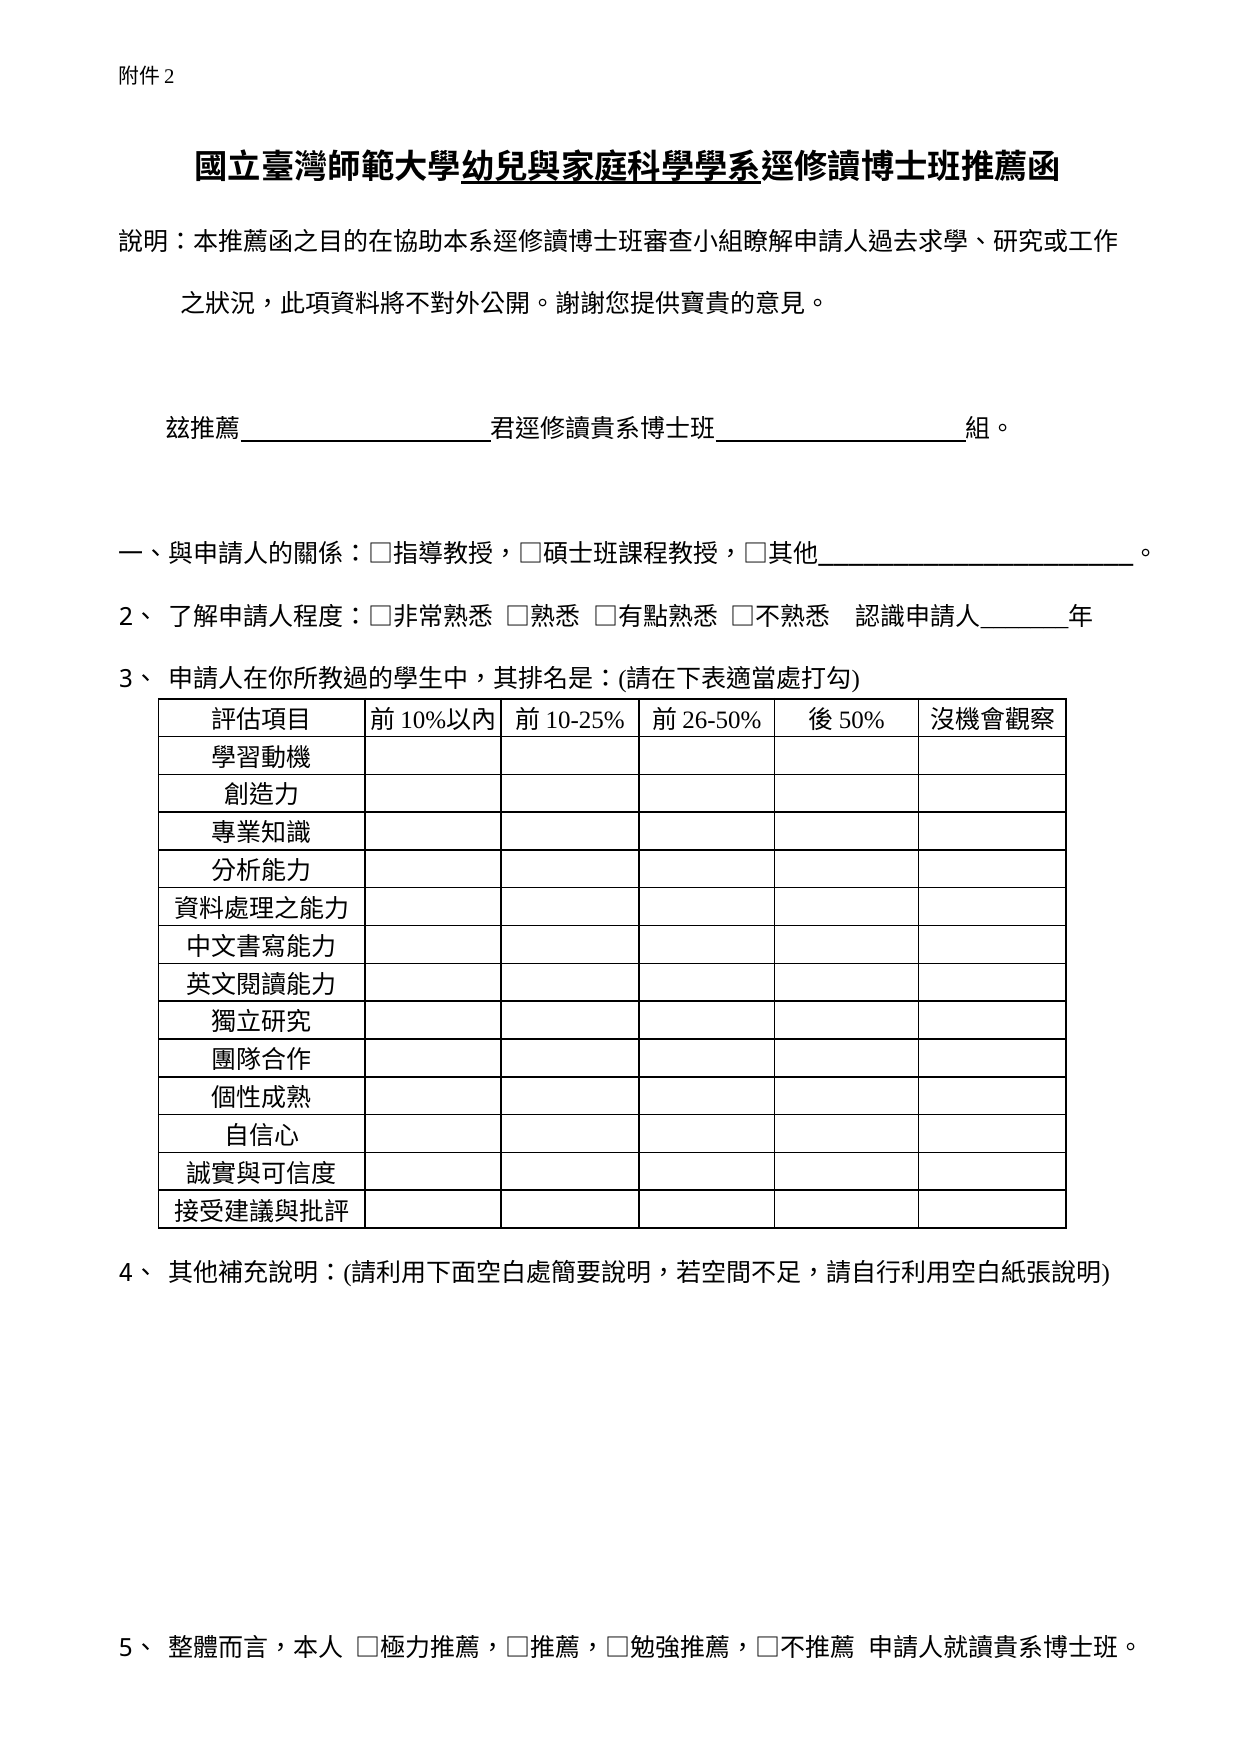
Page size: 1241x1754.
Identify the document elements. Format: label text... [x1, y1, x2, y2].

table_cell [919, 1078, 1065, 1114]
table_cell [640, 1002, 774, 1038]
table_cell [366, 1153, 500, 1189]
list 整體而言，本人 □極力推薦，□推薦，□勉強推薦，□不推薦 申請人就讀貴系博士班。 [118, 1604, 1137, 1666]
table_cell 分析能力 [159, 851, 364, 887]
table_cell [640, 1153, 774, 1189]
table_cell [775, 888, 918, 925]
table_cell [366, 964, 500, 1000]
table_cell [775, 926, 918, 962]
table_cell [502, 1115, 638, 1152]
table_cell [640, 851, 774, 887]
table_cell [640, 1040, 774, 1076]
table_cell [775, 1040, 918, 1076]
table_cell [919, 775, 1065, 811]
table_cell [640, 888, 774, 925]
table_cell [502, 775, 638, 811]
table_cell [366, 1078, 500, 1114]
table_cell [919, 1115, 1065, 1152]
table_cell [919, 813, 1065, 849]
table_cell 團隊合作 [159, 1040, 364, 1076]
table_cell [502, 851, 638, 887]
table_cell 獨立研究 [159, 1002, 364, 1038]
table_cell [502, 926, 638, 962]
table_cell [775, 1115, 918, 1152]
table_cell [640, 1191, 774, 1227]
table_header 前26-50% [640, 700, 774, 736]
table_cell [775, 1078, 918, 1114]
table_header 沒機會觀察 [919, 700, 1065, 736]
table_cell [919, 1002, 1065, 1038]
table_cell [640, 1078, 774, 1114]
table_cell [366, 888, 500, 925]
table_cell [366, 1002, 500, 1038]
table_header 前10%以內 [366, 700, 500, 736]
table_cell 英文閱讀能力 [159, 964, 364, 1000]
table_cell [502, 737, 638, 773]
table_cell 創造力 [159, 775, 364, 811]
table_cell [919, 1153, 1065, 1189]
table_cell [366, 851, 500, 887]
table_cell 個性成熟 [159, 1078, 364, 1114]
table_cell [919, 888, 1065, 925]
table_cell [366, 1191, 500, 1227]
table_cell [502, 1191, 638, 1227]
text 一、與申請人的關係：□指導教授，□碩士班課程教授，□其他_____________________。 [118, 510, 1137, 573]
table_header 評估項目 [159, 700, 364, 736]
list 其他補充說明：(請利用下面空白處簡要說明，若空間不足，請自行利用空白紙張說明) [118, 1229, 1137, 1291]
table_cell [366, 1040, 500, 1076]
table_cell [640, 1115, 774, 1152]
list 了解申請人程度：□非常熟悉 □熟悉 □有點熟悉 □不熟悉 認識申請人_______年 [118, 573, 1137, 635]
table_cell [919, 926, 1065, 962]
table_cell [919, 964, 1065, 1000]
table_cell [775, 1191, 918, 1227]
table_cell [640, 775, 774, 811]
table_cell 學習動機 [159, 737, 364, 773]
table_cell [366, 737, 500, 773]
table_cell [919, 1191, 1065, 1227]
text 玆推薦 君逕修讀貴系博士班 組。 [118, 385, 1219, 448]
table_cell 誠實與可信度 [159, 1153, 364, 1189]
table_cell [775, 851, 918, 887]
table_cell 中文書寫能力 [159, 926, 364, 962]
table_cell [502, 888, 638, 925]
table_cell [366, 813, 500, 849]
table_cell [366, 775, 500, 811]
table_cell 自信心 [159, 1115, 364, 1152]
table_cell [366, 926, 500, 962]
table_cell [502, 813, 638, 849]
table_cell [775, 964, 918, 1000]
table_cell [919, 851, 1065, 887]
table_cell [640, 964, 774, 1000]
list 申請人在你所教過的學生中，其排名是：(請在下表適當處打勾) [118, 635, 1137, 698]
table_header 前10-25% [502, 700, 638, 736]
table_cell [502, 1078, 638, 1114]
table_cell [775, 737, 918, 773]
table_cell [775, 775, 918, 811]
table_header 後50% [775, 700, 918, 736]
table_cell [366, 1115, 500, 1152]
text 說明：本推薦函之目的在協助本系逕修讀博士班審查小組瞭解申請人過去求學、研究或工作之狀況，此項資料將不對外公開。謝謝您提供寶貴的意見。 [118, 198, 1135, 323]
table_cell [502, 964, 638, 1000]
table_cell [640, 737, 774, 773]
table_cell [775, 813, 918, 849]
table_cell [775, 1153, 918, 1189]
table_cell 資料處理之能力 [159, 888, 364, 925]
table_cell [775, 1002, 918, 1038]
table_cell [919, 1040, 1065, 1076]
table_cell [502, 1002, 638, 1038]
table_cell 接受建議與批評 [159, 1191, 364, 1227]
table_cell [502, 1040, 638, 1076]
table_cell [640, 813, 774, 849]
table_cell [919, 737, 1065, 773]
table_cell 專業知識 [159, 813, 364, 849]
table_cell [502, 1153, 638, 1189]
text 國立臺灣師範大學幼兒與家庭科學學系逕修讀博士班推薦函 [118, 123, 1137, 185]
table_cell [640, 926, 774, 962]
